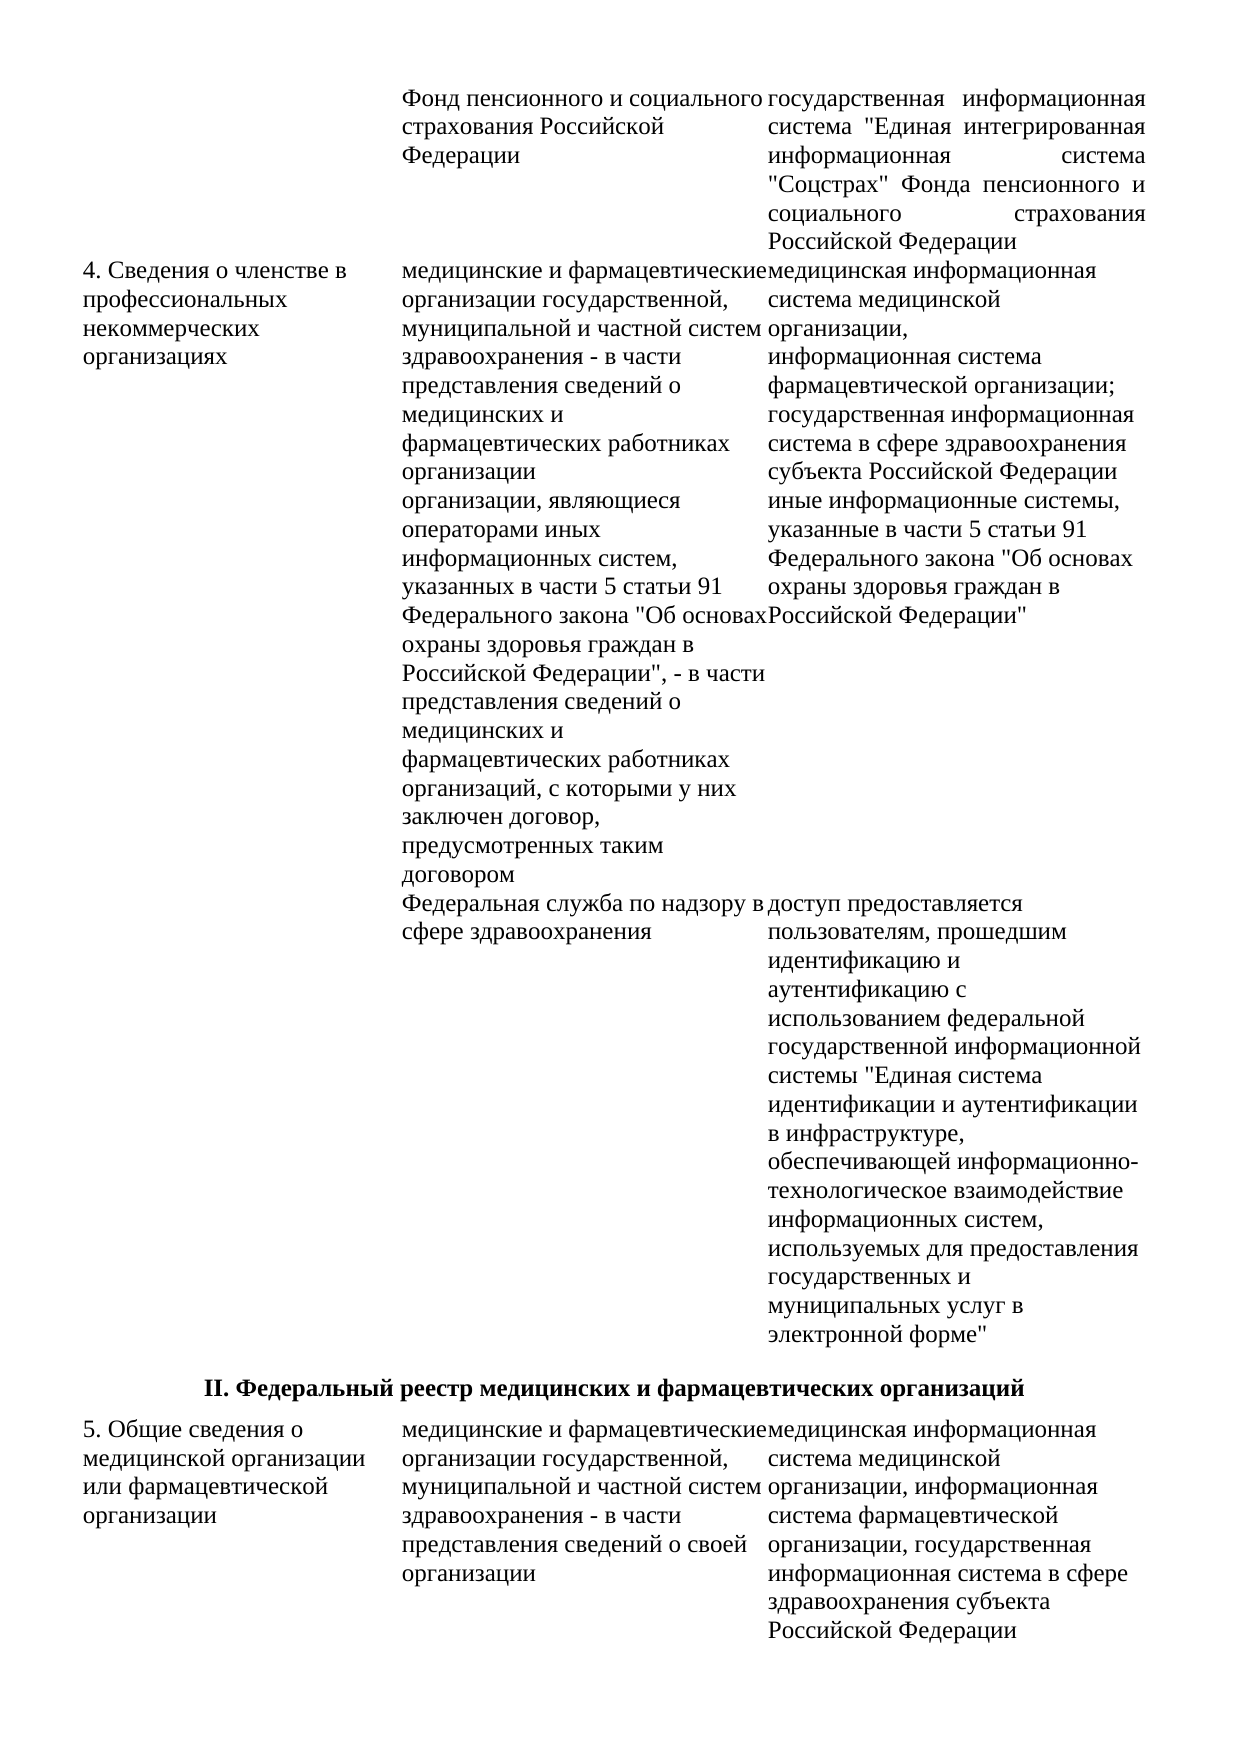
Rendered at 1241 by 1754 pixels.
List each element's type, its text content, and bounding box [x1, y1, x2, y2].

table_cell [83, 485, 402, 888]
table_cell доступ предоставляется пользователям, прошедшим идентификацию и аутентификацию с использованием федеральной государственной информационной системы "Единая система идентификации и аутентификации в инфраструктуре, обеспечивающей информационно-технологическое взаимодействие информационных систем, используемых для предоставления государственных и муниципальных услуг в электронной форме" [768, 888, 1146, 1348]
table_header II. Федеральный реестр медицинских и фармацевтических организаций [83, 1348, 1146, 1414]
table_cell Фонд пенсионного и социального страхования Российской Федерации [402, 83, 768, 255]
table_cell медицинские и фармацевтические организации государственной, муниципальной и частной систем здравоохранения - в части представления сведений о своей организации [402, 1414, 768, 1644]
table_cell 4. Сведения о членстве в профессиональных некоммерческих организациях [83, 255, 402, 485]
table_cell Федеральная служба по надзору в сфере здравоохранения [402, 888, 768, 1348]
table_cell [83, 888, 402, 1348]
table_cell организации, являющиеся операторами иных информационных систем, указанных в части 5 статьи 91 Федерального закона "Об основах охраны здоровья граждан в Российской Федерации", - в части представления сведений о медицинских и фармацевтических работниках организаций, с которыми у них заключен договор, предусмотренных таким договором [402, 485, 768, 888]
table_cell [83, 83, 402, 255]
table_cell государственная информационная система "Единая интегрированная информационная система "Соцстрах" Фонда пенсионного и социального страхования Российской Федерации [768, 83, 1146, 255]
table_cell 5. Общие сведения о медицинской организации или фармацевтической организации [83, 1414, 402, 1644]
table_cell медицинская информационная система медицинской организации, информационная система фармацевтической организации; государственная информационная система в сфере здравоохранения субъекта Российской Федерации [768, 255, 1146, 485]
table_cell медицинская информационная система медицинской организации, информационная система фармацевтической организации, государственная информационная система в сфере здравоохранения субъекта Российской Федерации [768, 1414, 1146, 1644]
table_cell иные информационные системы, указанные в части 5 статьи 91 Федерального закона "Об основах охраны здоровья граждан в Российской Федерации" [768, 485, 1146, 888]
table_cell медицинские и фармацевтические организации государственной, муниципальной и частной систем здравоохранения - в части представления сведений о медицинских и фармацевтических работниках организации [402, 255, 768, 485]
